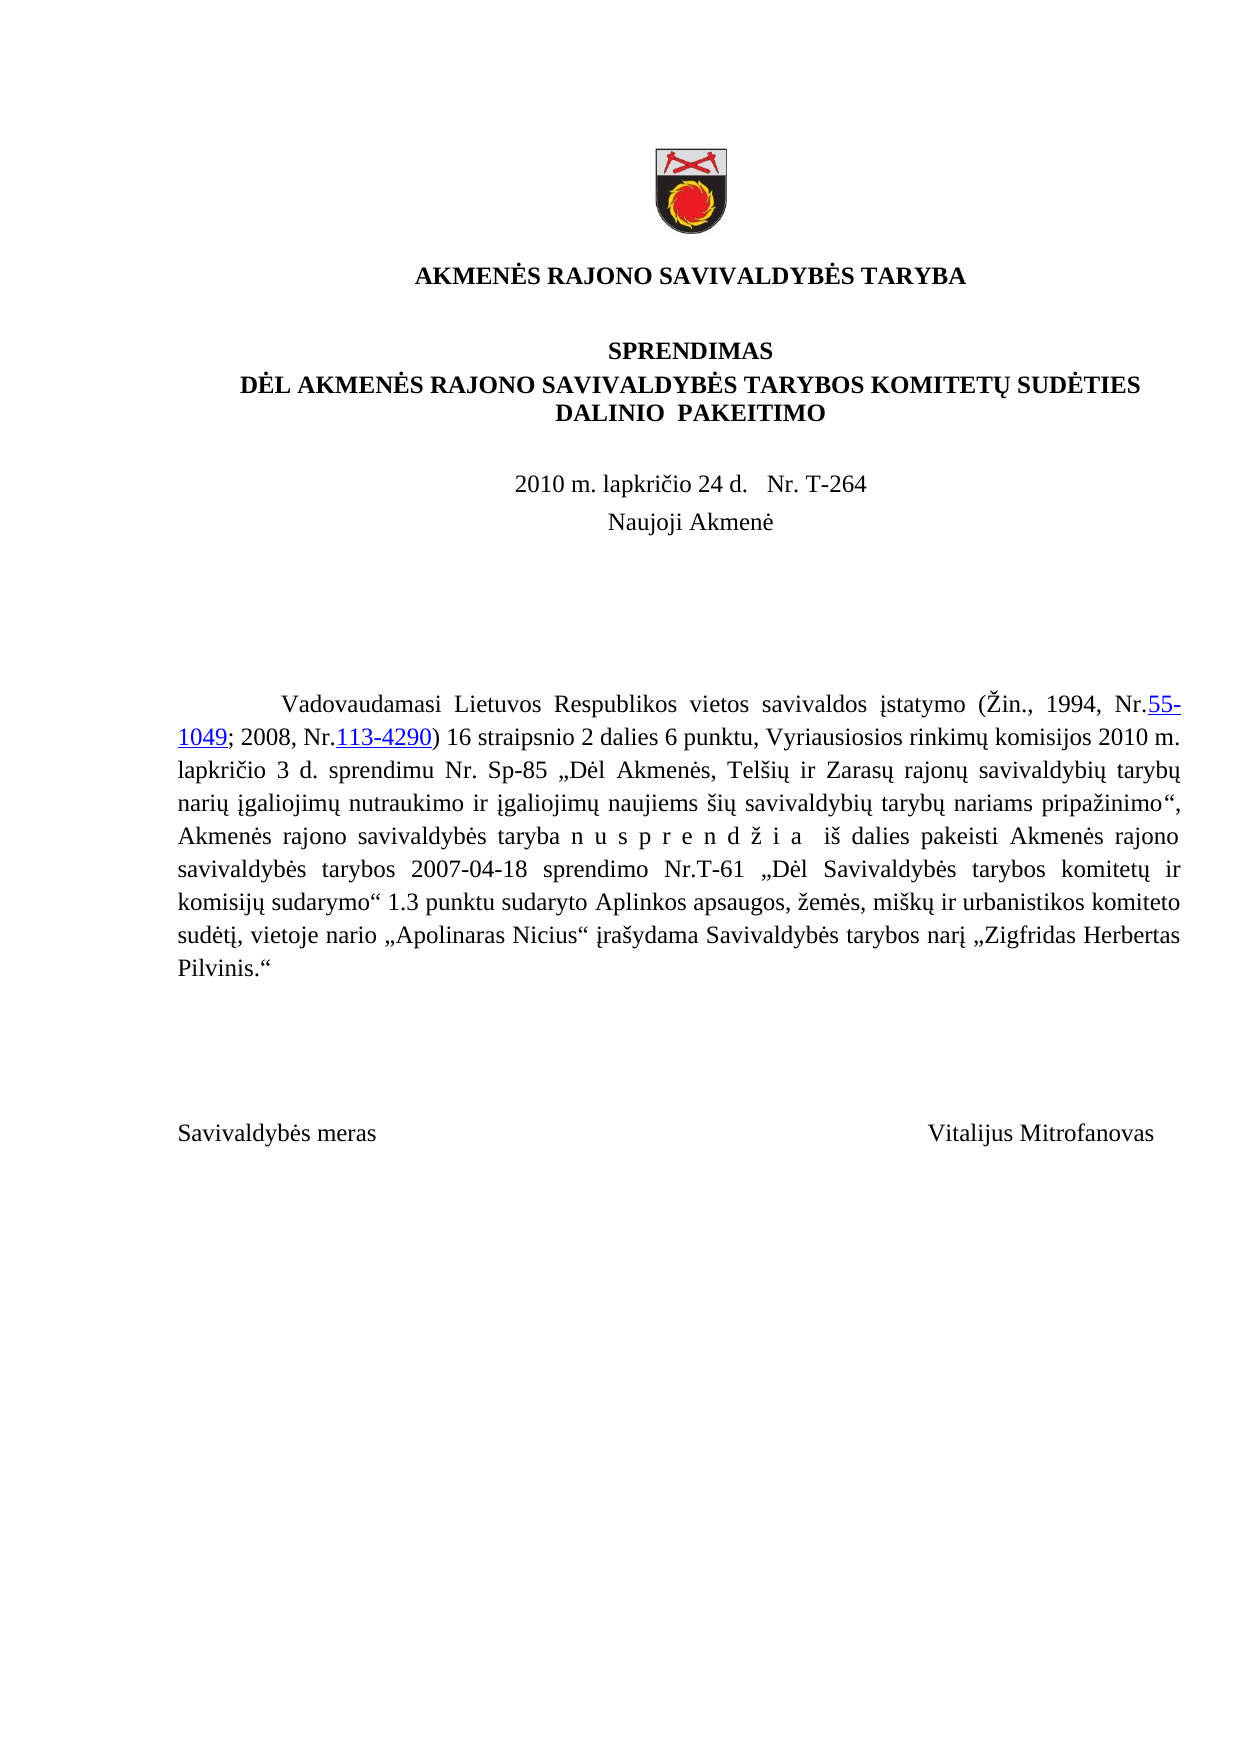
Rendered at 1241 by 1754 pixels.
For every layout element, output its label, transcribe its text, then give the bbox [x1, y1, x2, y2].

table_cell AKMENĖS RAJONO SAVIVALDYBĖS TARYBA [177, 256, 1204, 294]
table_header [177, 118, 1204, 236]
table_cell DĖL AKMENĖS RAJONO SAVIVALDYBĖS TARYBOS KOMITETŲ SUDĖTIES DALINIO PAKEITIMO [177, 370, 1204, 427]
text Vadovaudamasi Lietuvos Respublikos vietos savivaldos įstatymo (Žin., 1994, Nr.55-1049; 2008, Nr.113-4290) 16 straipsnio 2 dalies 6 punktu, Vyriausiosios rinkimų komisijos 2010 m. lapkričio 3 d. sprendimu Nr. Sp-85 „Dėl Akmenės, Telšių ir Zarasų rajonų savivaldybių tarybų narių įgaliojimų nutraukimo ir įgaliojimų naujiems šių savivaldybių tarybų nariams pripažinimo“, Akmenės rajono savivaldybės taryba n u s p r e n d ž i a iš dalies pakeisti Akmenės rajono savivaldybės tarybos 2007-04-18 sprendimo Nr.T-61 „Dėl Savivaldybės tarybos komitetų ir komisijų sudarymo“ 1.3 punktu sudaryto Aplinkos apsaugos, žemės, miškų ir urbanistikos komiteto sudėtį, vietoje nario „Apolinaras Nicius“ įrašydama Savivaldybės tarybos narį „Zigfridas Herbertas Pilvinis.“ [177, 689, 1181, 982]
table_cell [177, 427, 1204, 465]
table_cell SPRENDIMAS [177, 332, 1204, 370]
table_cell 2010 m. lapkričio 24 d. Nr. T-264 [177, 465, 1204, 503]
table_cell [177, 294, 1204, 332]
table_cell Naujoji Akmenė [177, 503, 1204, 541]
text Savivaldybės meras Vitalijus Mitrofanovas [177, 1118, 1181, 1147]
table_cell [177, 236, 1204, 256]
